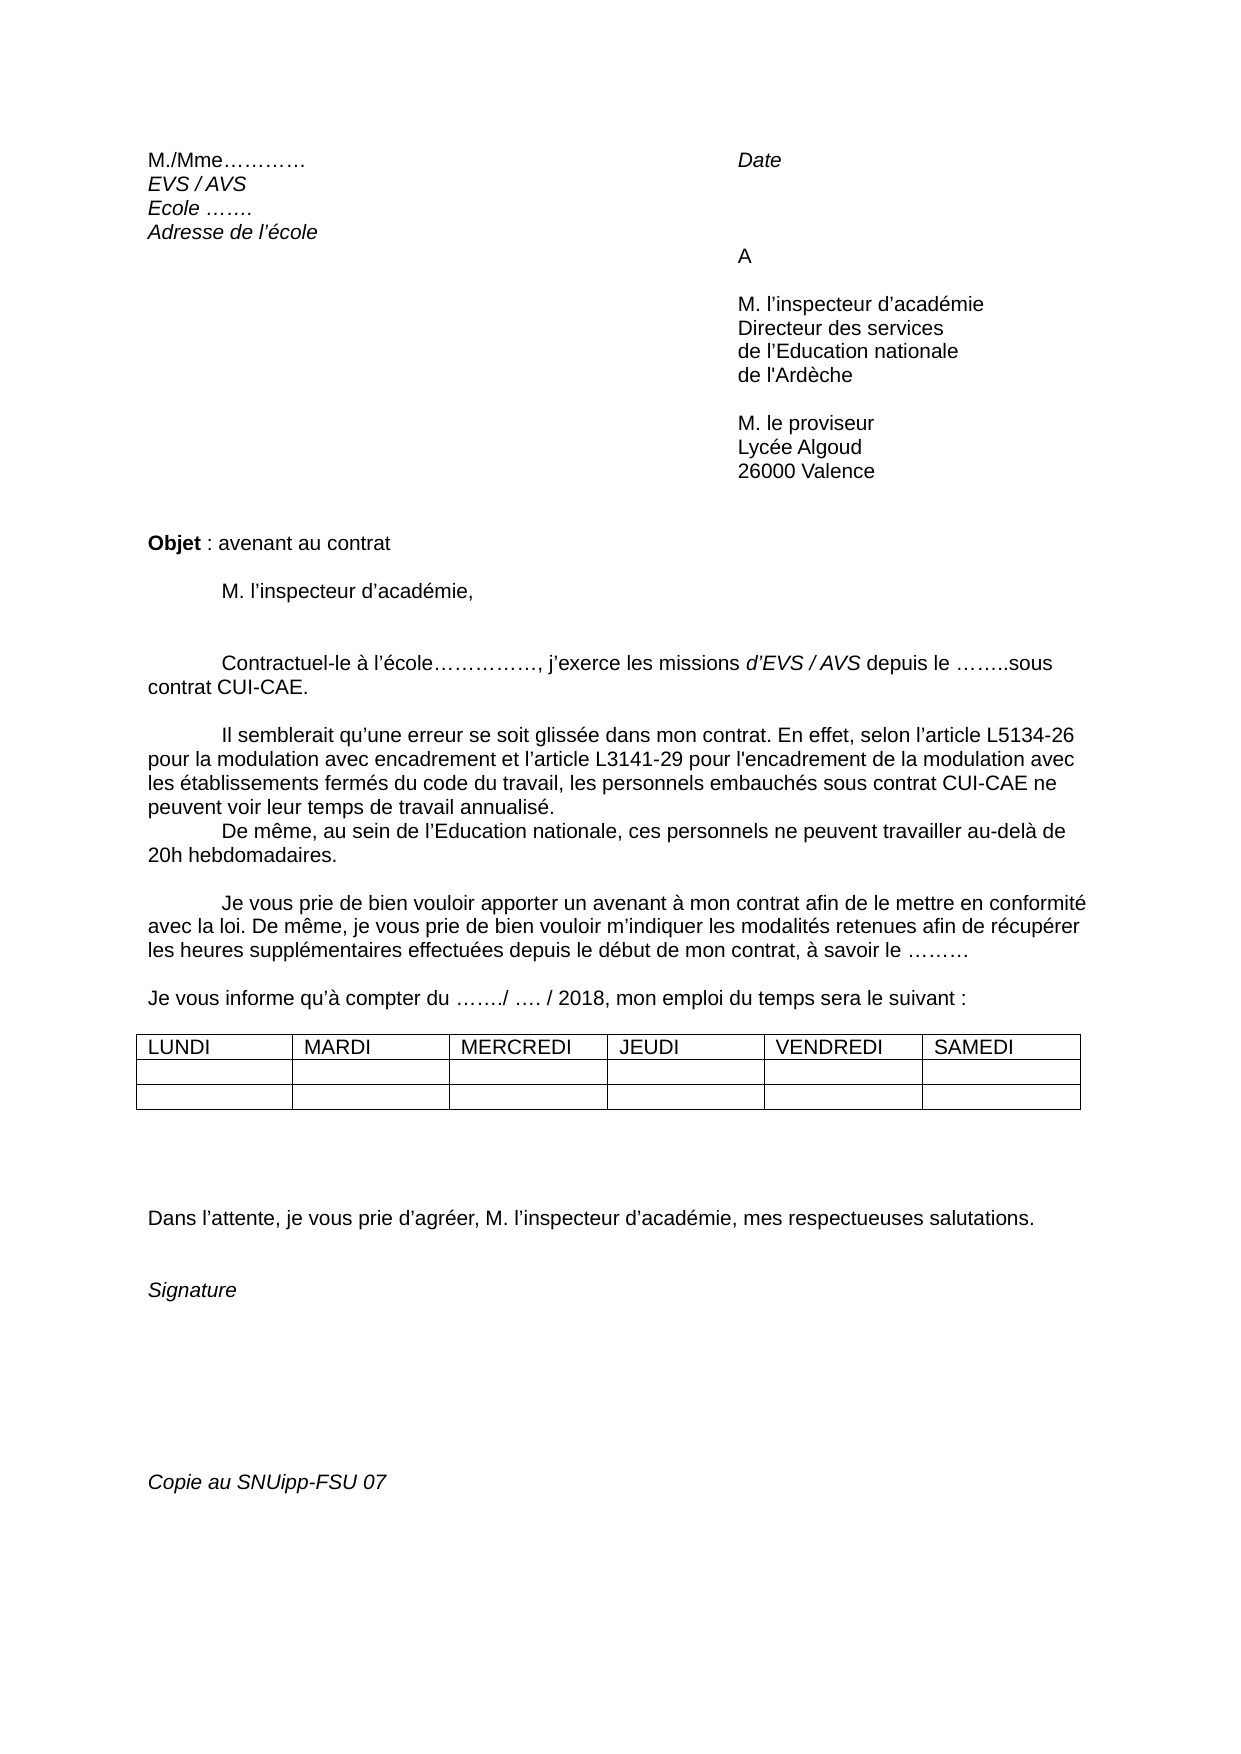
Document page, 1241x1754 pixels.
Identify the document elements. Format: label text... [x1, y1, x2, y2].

text M. l’inspecteur d’académie, [148, 579, 1093, 603]
text Lycée Algoud [664, 435, 1093, 459]
text M. le proviseur [664, 411, 1093, 435]
table_cell [450, 1060, 607, 1084]
table_cell [765, 1060, 922, 1084]
table_cell [923, 1085, 1080, 1109]
table_header JEUDI [608, 1035, 764, 1059]
text Adresse de l’école [148, 219, 1093, 243]
table_cell [923, 1060, 1080, 1084]
text Il semblerait qu’une erreur se soit glissée dans mon contrat. En effet, selon l’article L5134-26 pour la modulation avec encadrement et l’article L3141-29 pour l'encadrement de la modulation avec les établissements fermés du code du travail, les personnels embauchés sous contrat CUI-CAE ne peuvent voir leur temps de travail annualisé. [148, 723, 1093, 818]
text Objet : avenant au contrat [148, 531, 1093, 555]
table_cell [608, 1060, 764, 1084]
text 26000 Valence [664, 459, 1093, 483]
text M./Mme………… Date [148, 148, 1093, 172]
text Je vous informe qu’à compter du ……./ …. / 2018, mon emploi du temps sera le suivant : [148, 986, 1093, 1010]
text Je vous prie de bien vouloir apporter un avenant à mon contrat afin de le mettre en conformité avec la loi. De même, je vous prie de bien vouloir m’indiquer les modalités retenues afin de récupérer les heures supplémentaires effectuées depuis le début de mon contrat, à savoir le ……… [148, 890, 1093, 962]
table_header LUNDI [137, 1035, 292, 1059]
table_cell [608, 1085, 764, 1109]
text Copie au SNUipp-FSU 07 [148, 1469, 1093, 1493]
table_cell [293, 1085, 449, 1109]
text A [148, 243, 1093, 267]
text Ecole ……. [148, 196, 1093, 219]
text Signature [148, 1278, 1093, 1302]
text M. l’inspecteur d’académie [148, 291, 1093, 315]
table_cell [293, 1060, 449, 1084]
table_cell [450, 1085, 607, 1109]
table_header VENDREDI [765, 1035, 922, 1059]
text Directeur des services [738, 315, 1093, 339]
table_cell [765, 1085, 922, 1109]
text Contractuel-le à l’école……………, j’exerce les missions d’EVS / AVS depuis le ……..sous contrat CUI-CAE. [148, 651, 1093, 699]
text de l'Ardèche [664, 363, 1093, 387]
table_cell [137, 1085, 292, 1109]
text EVS / AVS [148, 172, 1093, 196]
table_header SAMEDI [923, 1035, 1080, 1059]
text de l’Education nationale [738, 339, 1093, 363]
table_header MARDI [293, 1035, 449, 1059]
table_header MERCREDI [450, 1035, 607, 1059]
text Dans l’attente, je vous prie d’agréer, M. l’inspecteur d’académie, mes respectueuses salutations. [148, 1206, 1093, 1230]
table_cell [137, 1060, 292, 1084]
text De même, au sein de l’Education nationale, ces personnels ne peuvent travailler au-delà de 20h hebdomadaires. [148, 818, 1093, 866]
